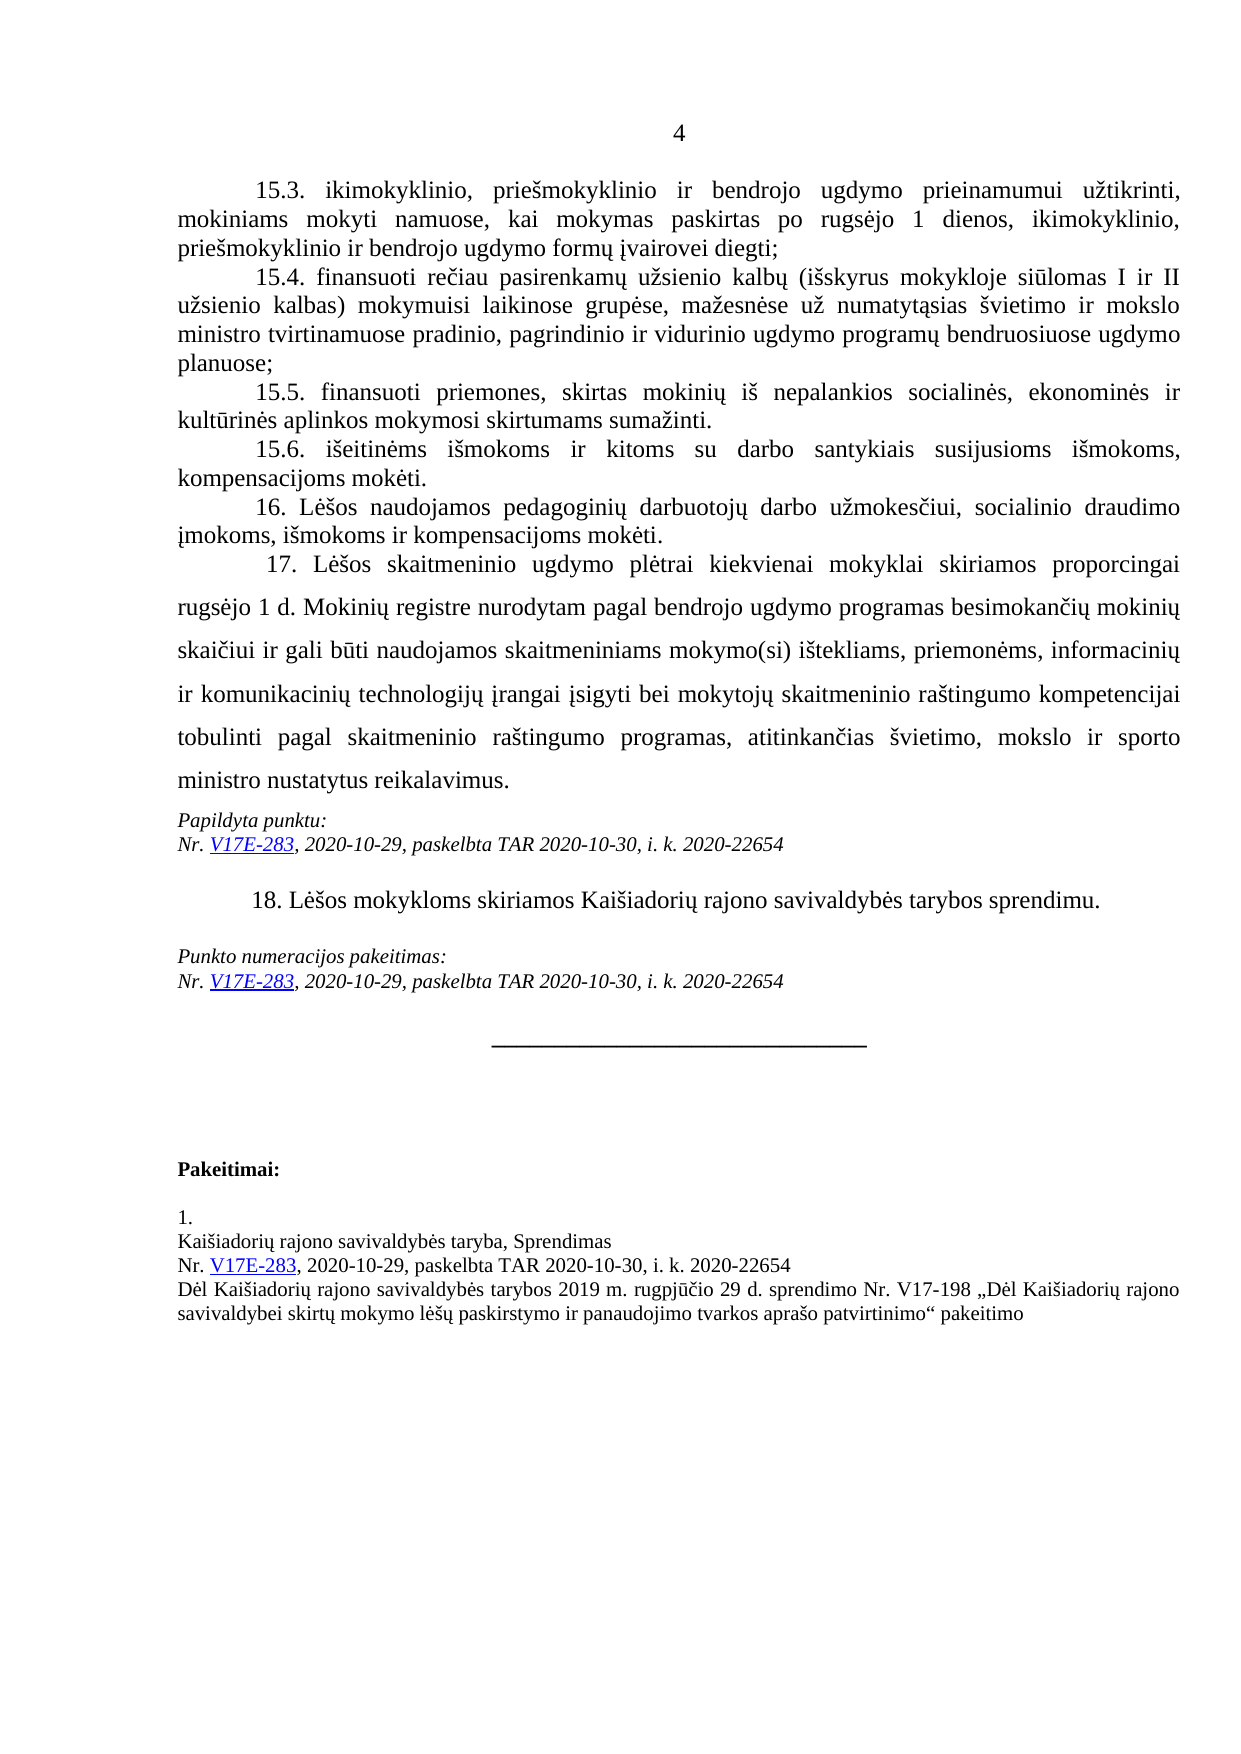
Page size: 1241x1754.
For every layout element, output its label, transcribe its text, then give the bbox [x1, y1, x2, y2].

text Papildyta punktu: [177, 808, 1181, 832]
text 18. Lėšos mokykloms skiriamos Kaišiadorių rajono savivaldybės tarybos sprendimu. [177, 885, 1181, 914]
text Nr. V17E-283, 2020-10-29, paskelbta TAR 2020-10-30, i. k. 2020-22654 [177, 832, 1181, 856]
text Dėl Kaišiadorių rajono savivaldybės tarybos 2019 m. rugpjūčio 29 d. sprendimo Nr. V17-198 „Dėl Kaišiadorių rajono savivaldybei skirtų mokymo lėšų paskirstymo ir panaudojimo tvarkos aprašo patvirtinimo“ pakeitimo [177, 1277, 1181, 1325]
text 15.6. išeitinėms išmokoms ir kitoms su darbo santykiais susijusioms išmokoms, kompensacijoms mokėti. [177, 434, 1181, 492]
text 15.3. ikimokyklinio, priešmokyklinio ir bendrojo ugdymo prieinamumui užtikrinti, mokiniams mokyti namuose, kai mokymas paskirtas po rugsėjo 1 dienos, ikimokyklinio, priešmokyklinio ir bendrojo ugdymo formų įvairovei diegti; [177, 176, 1181, 262]
text 1. [177, 1205, 1181, 1229]
text 15.4. finansuoti rečiau pasirenkamų užsienio kalbų (išskyrus mokykloje siūlomas I ir II užsienio kalbas) mokymuisi laikinose grupėse, mažesnėse už numatytąsias švietimo ir mokslo ministro tvirtinamuose pradinio, pagrindinio ir vidurinio ugdymo programų bendruosiuose ugdymo planuose; [177, 262, 1181, 377]
text 17. Lėšos skaitmeninio ugdymo plėtrai kiekvienai mokyklai skiriamos proporcingai rugsėjo 1 d. Mokinių registre nurodytam pagal bendrojo ugdymo programas besimokančių mokinių skaičiui ir gali būti naudojamos skaitmeniniams mokymo(si) ištekliams, priemonėms, informacinių ir komunikacinių technologijų įrangai įsigyti bei mokytojų skaitmeninio raštingumo kompetencijai tobulinti pagal skaitmeninio raštingumo programas, atitinkančias švietimo, mokslo ir sporto ministro nustatytus reikalavimus. [177, 549, 1181, 794]
text Kaišiadorių rajono savivaldybės taryba, Sprendimas [177, 1229, 1181, 1253]
text Nr. V17E-283, 2020-10-29, paskelbta TAR 2020-10-30, i. k. 2020-22654 [177, 968, 1181, 993]
text 15.5. finansuoti priemones, skirtas mokinių iš nepalankios socialinės, ekonominės ir kultūrinės aplinkos mokymosi skirtumams sumažinti. [177, 377, 1181, 434]
text Punkto numeracijos pakeitimas: [177, 944, 1181, 968]
text 16. Lėšos naudojamos pedagoginių darbuotojų darbo užmokesčiui, socialinio draudimo įmokoms, išmokoms ir kompensacijoms mokėti. [177, 492, 1181, 549]
text ______________________________ [177, 1021, 1181, 1050]
text Nr. V17E-283, 2020-10-29, paskelbta TAR 2020-10-30, i. k. 2020-22654 [177, 1253, 1181, 1277]
text Pakeitimai: [177, 1157, 1181, 1181]
